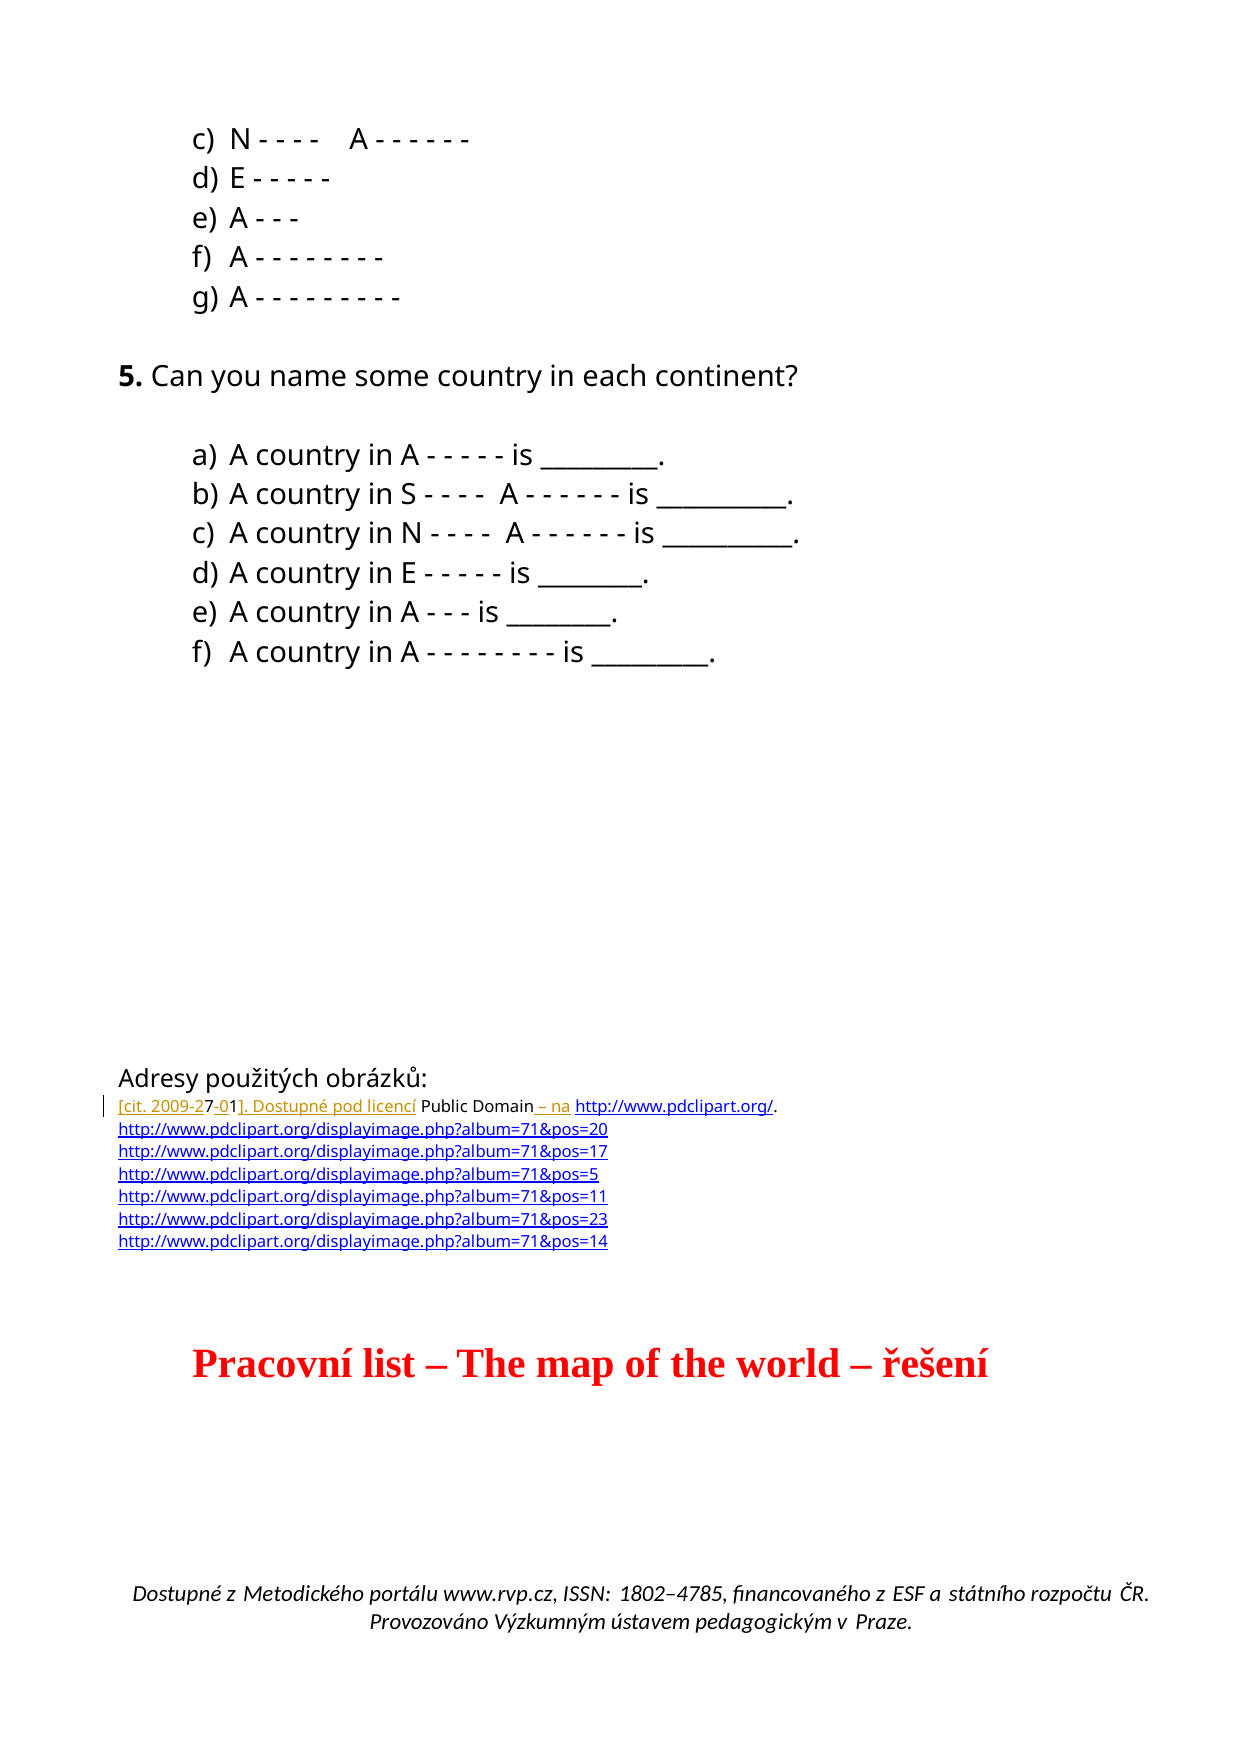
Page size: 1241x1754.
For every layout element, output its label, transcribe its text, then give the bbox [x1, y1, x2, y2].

list A - - - [192, 237, 1167, 276]
text http://www.pdclipart.org/displayimage.php?album=71&pos=14 [118, 1269, 1167, 1292]
text Adresy použitých obrázků: [118, 1100, 1167, 1134]
text [cit. 2009-27-01]. Dostupné pod licencí Public Domain – na http://www.pdclipart.org/. [118, 1134, 1167, 1157]
list A country in A - - - - - is _________. [192, 473, 1167, 513]
text http://www.pdclipart.org/displayimage.php?album=71&pos=23 [118, 1247, 1167, 1269]
text http://www.pdclipart.org/displayimage.php?album=71&pos=11 [118, 1224, 1167, 1247]
list A country in S - - - - A - - - - - - is __________. [192, 513, 1167, 552]
list A country in A - - - - - - - - is _________. [192, 671, 1167, 710]
list A - - - - - - - - - [192, 316, 1167, 355]
text http://www.pdclipart.org/displayimage.php?album=71&pos=5 [118, 1202, 1167, 1224]
text http://www.pdclipart.org/displayimage.php?album=71&pos=20 [118, 1157, 1167, 1179]
list A - - - - - - - - [192, 276, 1167, 316]
text 5. Can you name some country in each continent? [118, 394, 1167, 434]
list A country in N - - - - A - - - - - - is __________. [192, 552, 1167, 592]
list A country in A - - - is ________. [192, 631, 1167, 671]
text Pracovní list – The map of the world – řešení [118, 1377, 1167, 1426]
list S - - - - A - - - - - - [192, 118, 1167, 158]
list N - - - - A - - - - - - [192, 158, 1167, 197]
list A country in E - - - - - is ________. [192, 592, 1167, 631]
list E - - - - - [192, 197, 1167, 237]
text http://www.pdclipart.org/displayimage.php?album=71&pos=17 [118, 1179, 1167, 1202]
